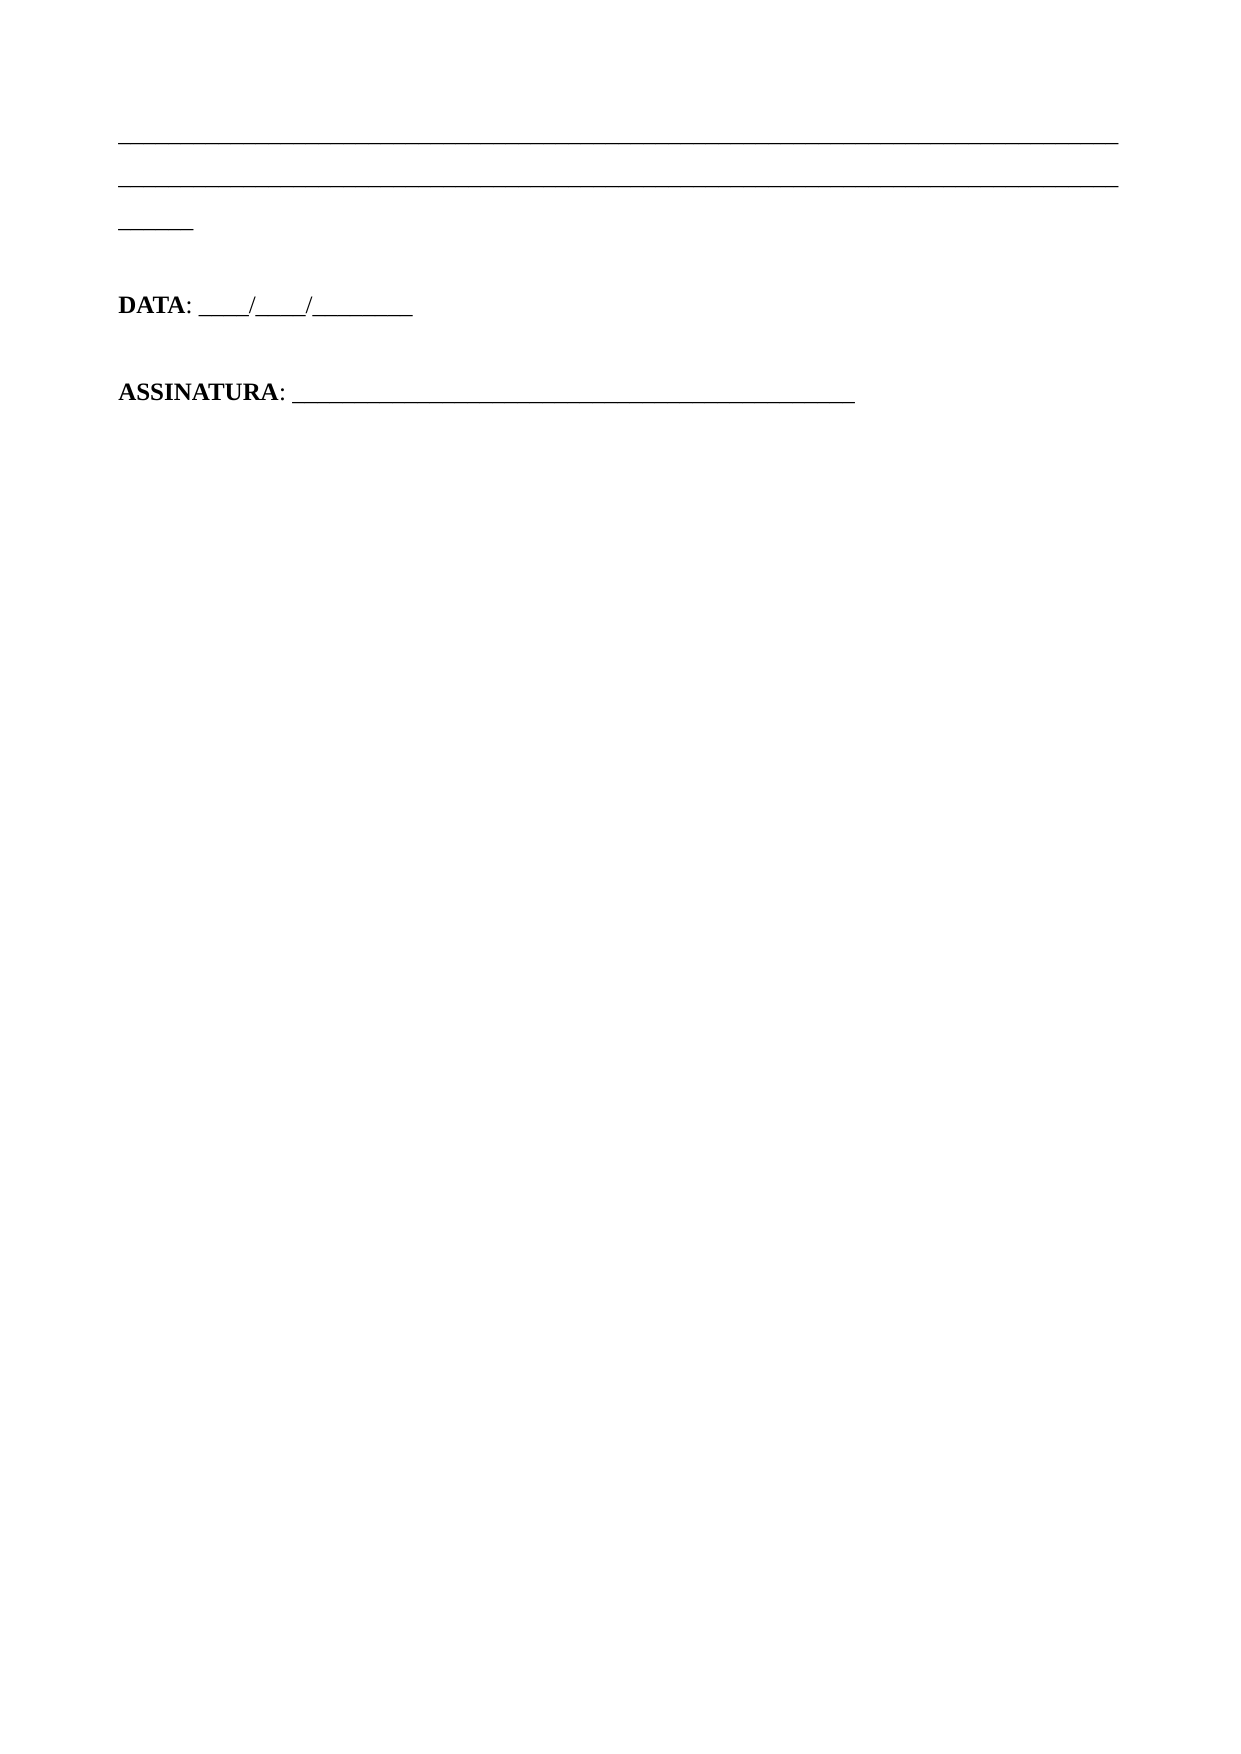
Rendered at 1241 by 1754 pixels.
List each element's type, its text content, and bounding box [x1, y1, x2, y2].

text DATA: ____/____/________ [118, 291, 1122, 319]
text ______________________________________________________________________________________________________________________________________________________________________ [118, 118, 1122, 233]
text ASSINATURA: _____________________________________________ [118, 377, 1122, 406]
